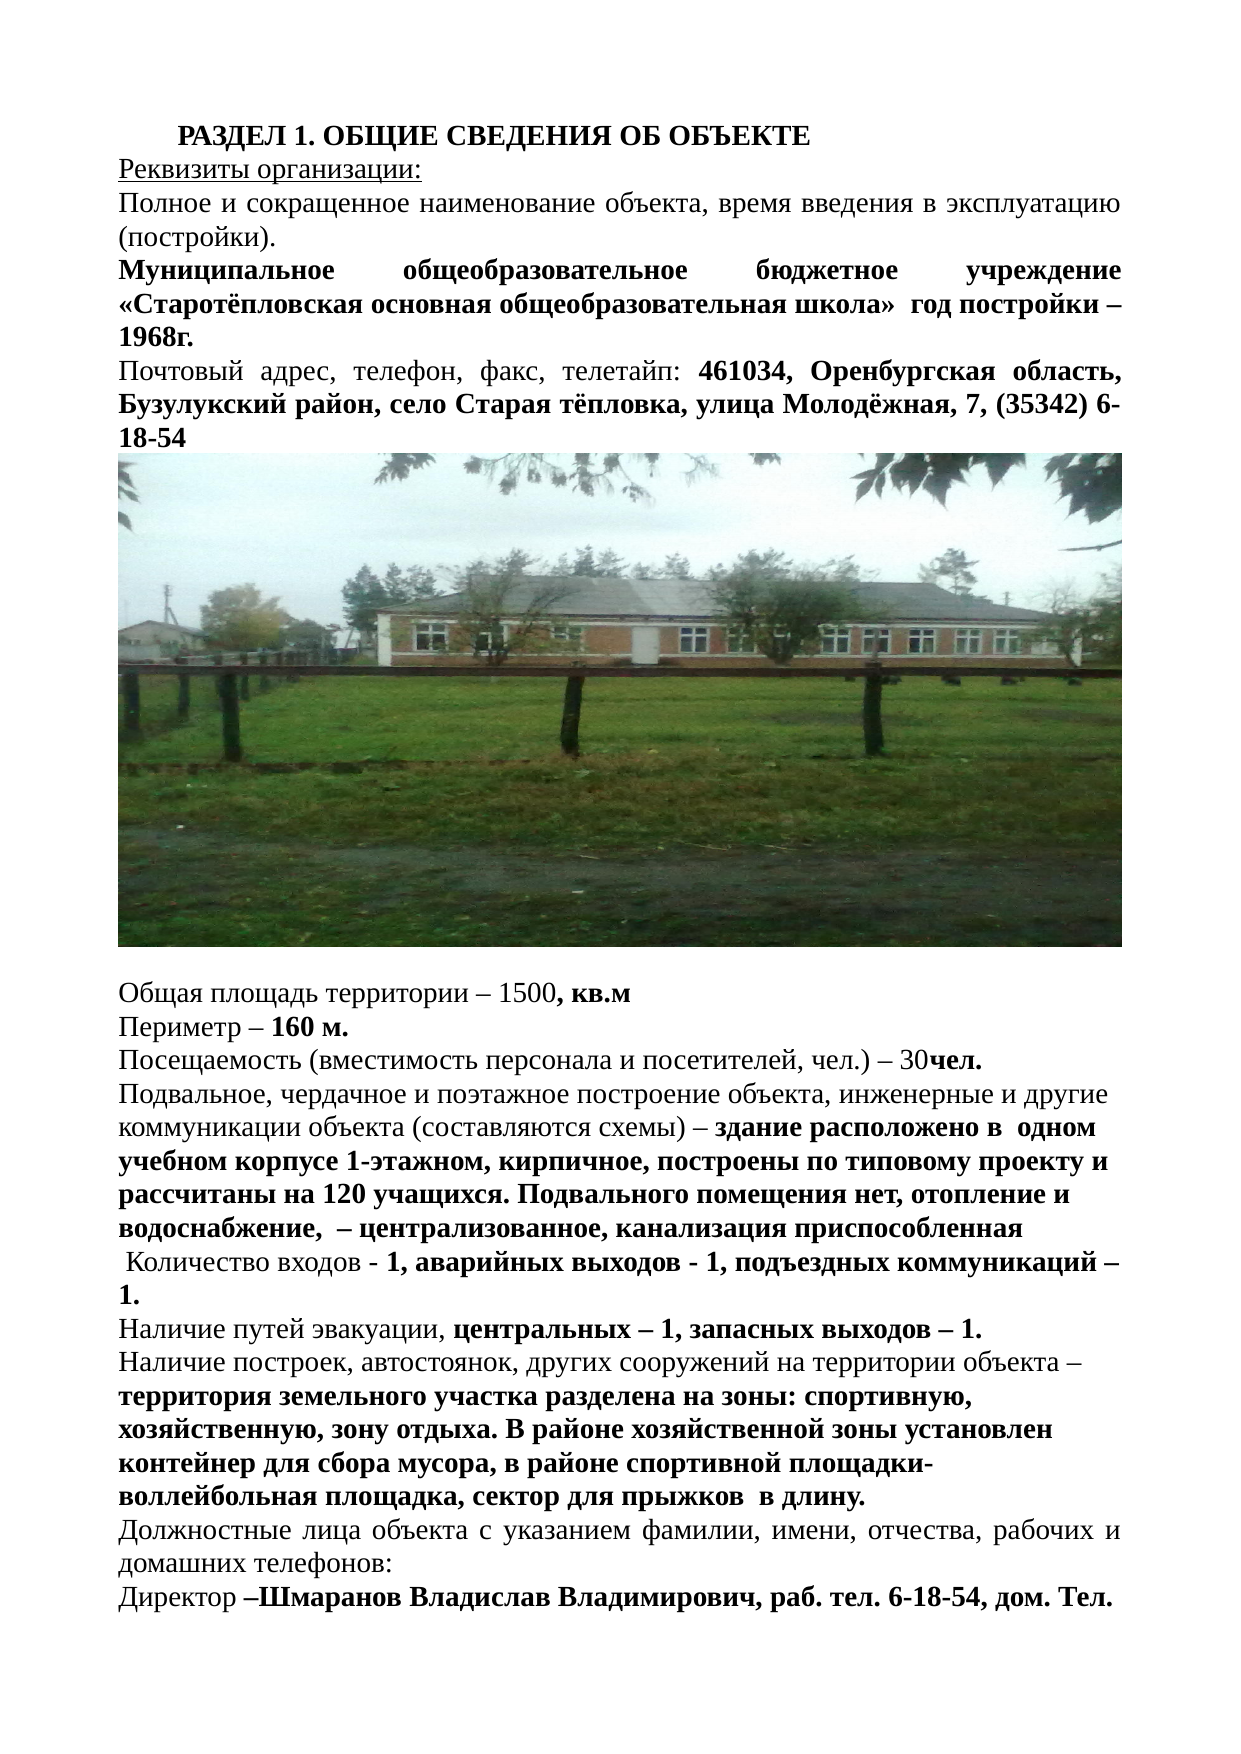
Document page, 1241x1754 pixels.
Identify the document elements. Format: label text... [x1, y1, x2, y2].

text Полное и сокращенное наименование объекта, время введения в эксплуатацию (постройки). [118, 185, 1122, 252]
text Наличие путей эвакуации, центральных – 1, запасных выходов – 1. [118, 1311, 1122, 1344]
text Подвальное, чердачное и поэтажное построение объекта, инженерные и другие коммуникации объекта (составляются схемы) – здание расположено в одном учебном корпусе 1-этажном, кирпичное, построены по типовому проекту и рассчитаны на 120 учащихся. Подвального помещения нет, отопление и водоснабжение, – централизованное, канализация приспособленная [118, 1076, 1122, 1244]
text Реквизиты организации: [118, 152, 1122, 185]
text Муниципальное общеобразовательное бюджетное учреждение «Старотёпловская основная общеобразовательная школа» год постройки – 1968г. [118, 252, 1122, 353]
picture [118, 453, 1122, 947]
text Посещаемость (вместимость персонала и посетителей, чел.) – 30чел. [118, 1042, 1122, 1076]
text Количество входов - 1, аварийных выходов - 1, подъездных коммуникаций – 1. [118, 1244, 1122, 1311]
text РАЗДЕЛ 1. ОБЩИЕ СВЕДЕНИЯ ОБ ОБЪЕКТЕ [118, 118, 1122, 152]
text Общая площадь территории – 1500, кв.м [118, 975, 1122, 1009]
text Почтовый адрес, телефон, факс, телетайп: 461034, Оренбургская область, Бузулукский район, село Старая тёпловка, улица Молодёжная, 7, (35342) 6-18-54 [118, 353, 1122, 453]
text Периметр – 160 м. [118, 1009, 1122, 1042]
text Наличие построек, автостоянок, других сооружений на территории объекта – территория земельного участка разделена на зоны: спортивную, хозяйственную, зону отдыха. В районе хозяйственной зоны установлен контейнер для сбора мусора, в районе спортивной площадки-воллейбольная площадка, сектор для прыжков в длину. [118, 1344, 1122, 1512]
text Должностные лица объекта с указанием фамилии, имени, отчества, рабочих и домашних телефонов: [118, 1512, 1122, 1579]
text Директор –Шмаранов Владислав Владимирович, раб. тел. 6-18-54, дом. Тел. [118, 1579, 1122, 1613]
